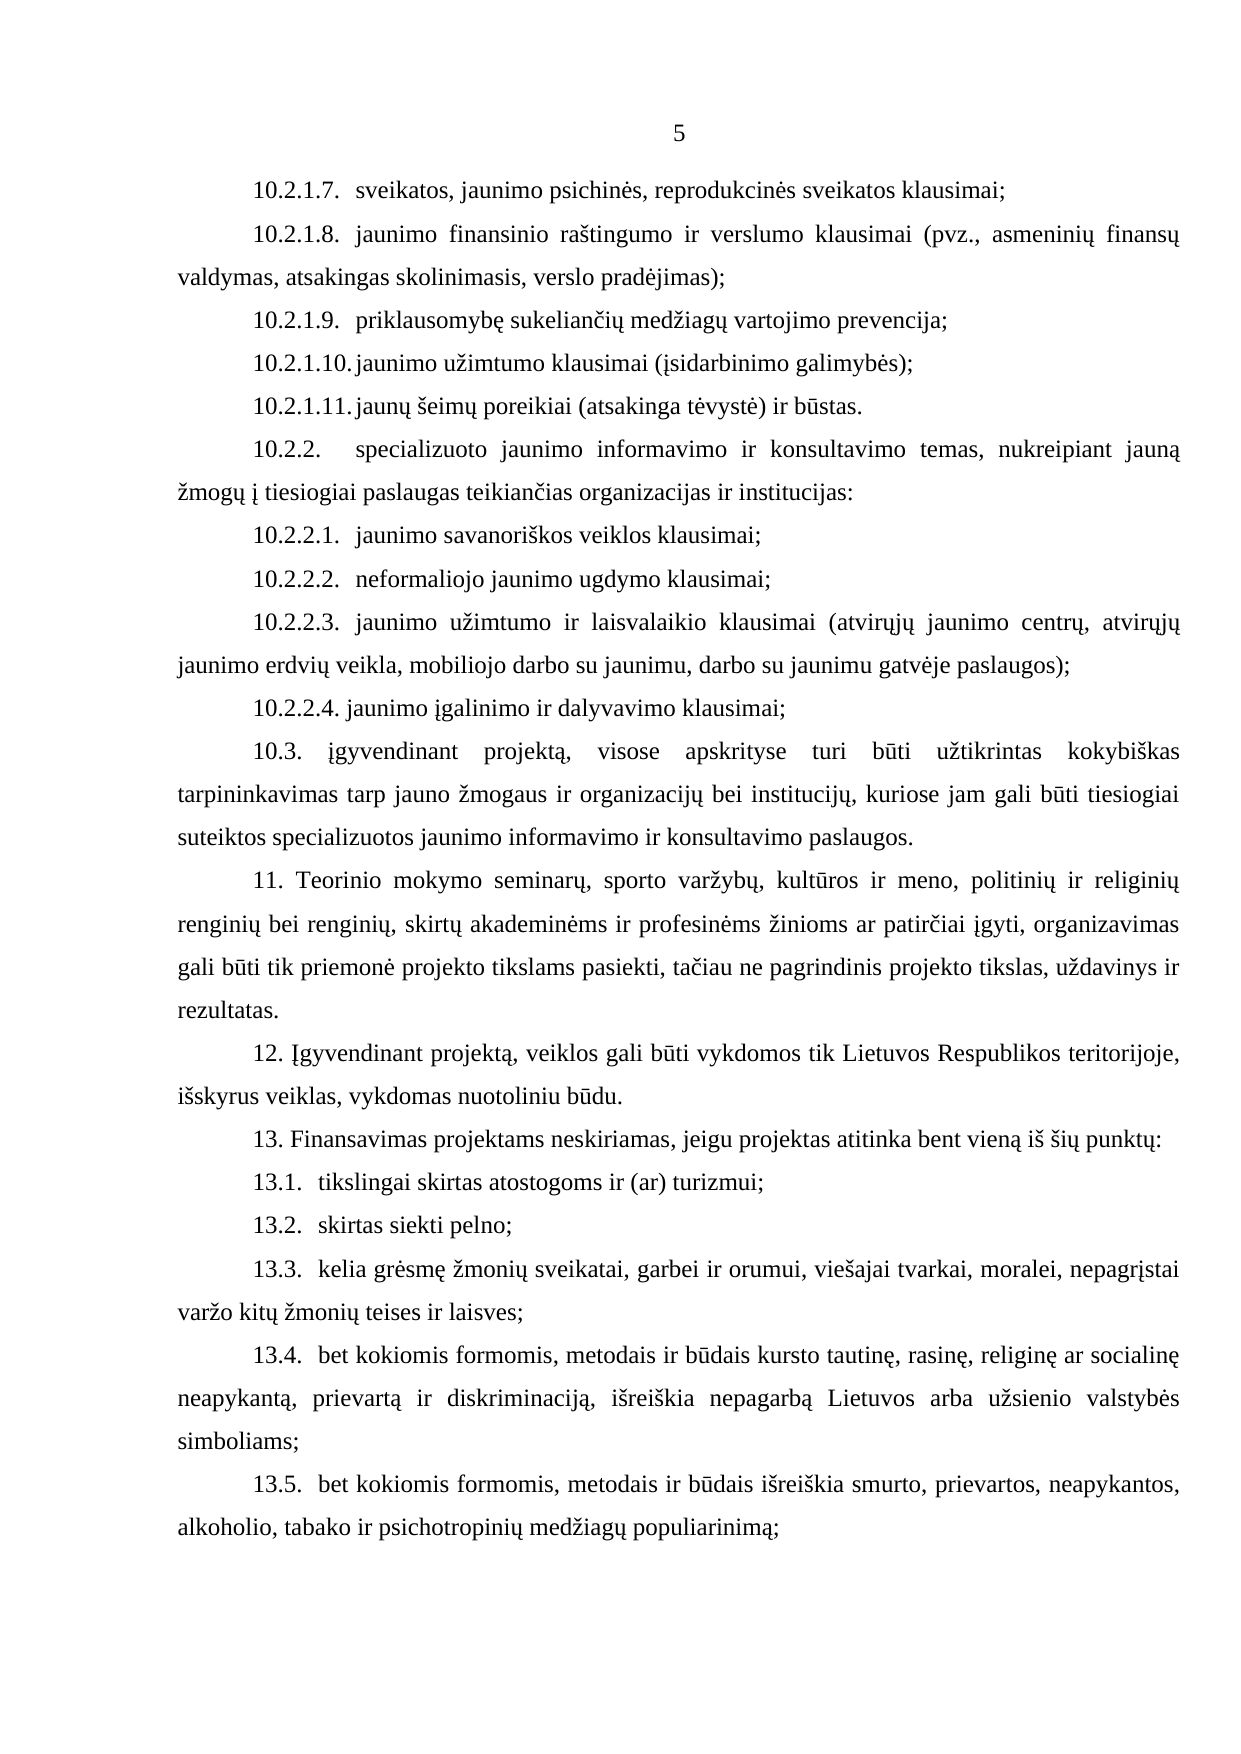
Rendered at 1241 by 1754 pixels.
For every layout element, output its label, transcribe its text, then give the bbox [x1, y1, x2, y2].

text 10.2.1.9. priklausomybę sukeliančių medžiagų vartojimo prevencija; [177, 305, 1181, 334]
text 13.2. skirtas siekti pelno; [177, 1211, 1181, 1239]
text 13.5. bet kokiomis formomis, metodais ir būdais išreiškia smurto, prievartos, neapykantos, alkoholio, tabako ir psichotropinių medžiagų populiarinimą; [177, 1469, 1181, 1541]
text 10.2.2. specializuoto jaunimo informavimo ir konsultavimo temas, nukreipiant jauną žmogų į tiesiogiai paslaugas teikiančias organizacijas ir institucijas: [177, 434, 1181, 506]
text 10.2.2.1. jaunimo savanoriškos veiklos klausimai; [177, 521, 1181, 549]
text 13. Finansavimas projektams neskiriamas, jeigu projektas atitinka bent vieną iš šių punktų: [177, 1124, 1181, 1153]
text 12. Įgyvendinant projektą, veiklos gali būti vykdomos tik Lietuvos Respublikos teritorijoje, išskyrus veiklas, vykdomas nuotoliniu būdu. [177, 1038, 1181, 1110]
text 10.2.1.11. jaunų šeimų poreikiai (atsakinga tėvystė) ir būstas. [177, 391, 1181, 420]
text 10.2.1.10. jaunimo užimtumo klausimai (įsidarbinimo galimybės); [177, 348, 1181, 377]
text 10.2.2.3. jaunimo užimtumo ir laisvalaikio klausimai (atvirųjų jaunimo centrų, atvirųjų jaunimo erdvių veikla, mobiliojo darbo su jaunimu, darbo su jaunimu gatvėje paslaugos); [177, 607, 1181, 679]
text 10.2.2.2. neformaliojo jaunimo ugdymo klausimai; [177, 564, 1181, 592]
text 10.2.1.7. sveikatos, jaunimo psichinės, reprodukcinės sveikatos klausimai; [177, 176, 1181, 204]
text 11. Teorinio mokymo seminarų, sporto varžybų, kultūros ir meno, politinių ir religinių renginių bei renginių, skirtų akademinėms ir profesinėms žinioms ar patirčiai įgyti, organizavimas gali būti tik priemonė projekto tikslams pasiekti, tačiau ne pagrindinis projekto tikslas, uždavinys ir rezultatas. [177, 866, 1181, 1024]
text 13.4. bet kokiomis formomis, metodais ir būdais kursto tautinę, rasinę, religinę ar socialinę neapykantą, prievartą ir diskriminaciją, išreiškia nepagarbą Lietuvos arba užsienio valstybės simboliams; [177, 1340, 1181, 1455]
text 13.1. tikslingai skirtas atostogoms ir (ar) turizmui; [177, 1167, 1181, 1196]
text 10.2.1.8. jaunimo finansinio raštingumo ir verslumo klausimai (pvz., asmeninių finansų valdymas, atsakingas skolinimasis, verslo pradėjimas); [177, 219, 1181, 291]
text 10.2.2.4. jaunimo įgalinimo ir dalyvavimo klausimai; [177, 693, 1181, 722]
text 13.3. kelia grėsmę žmonių sveikatai, garbei ir orumui, viešajai tvarkai, moralei, nepagrįstai varžo kitų žmonių teises ir laisves; [177, 1254, 1181, 1326]
text 10.3. įgyvendinant projektą, visose apskrityse turi būti užtikrintas kokybiškas tarpininkavimas tarp jauno žmogaus ir organizacijų bei institucijų, kuriose jam gali būti tiesiogiai suteiktos specializuotos jaunimo informavimo ir konsultavimo paslaugos. [177, 736, 1181, 851]
